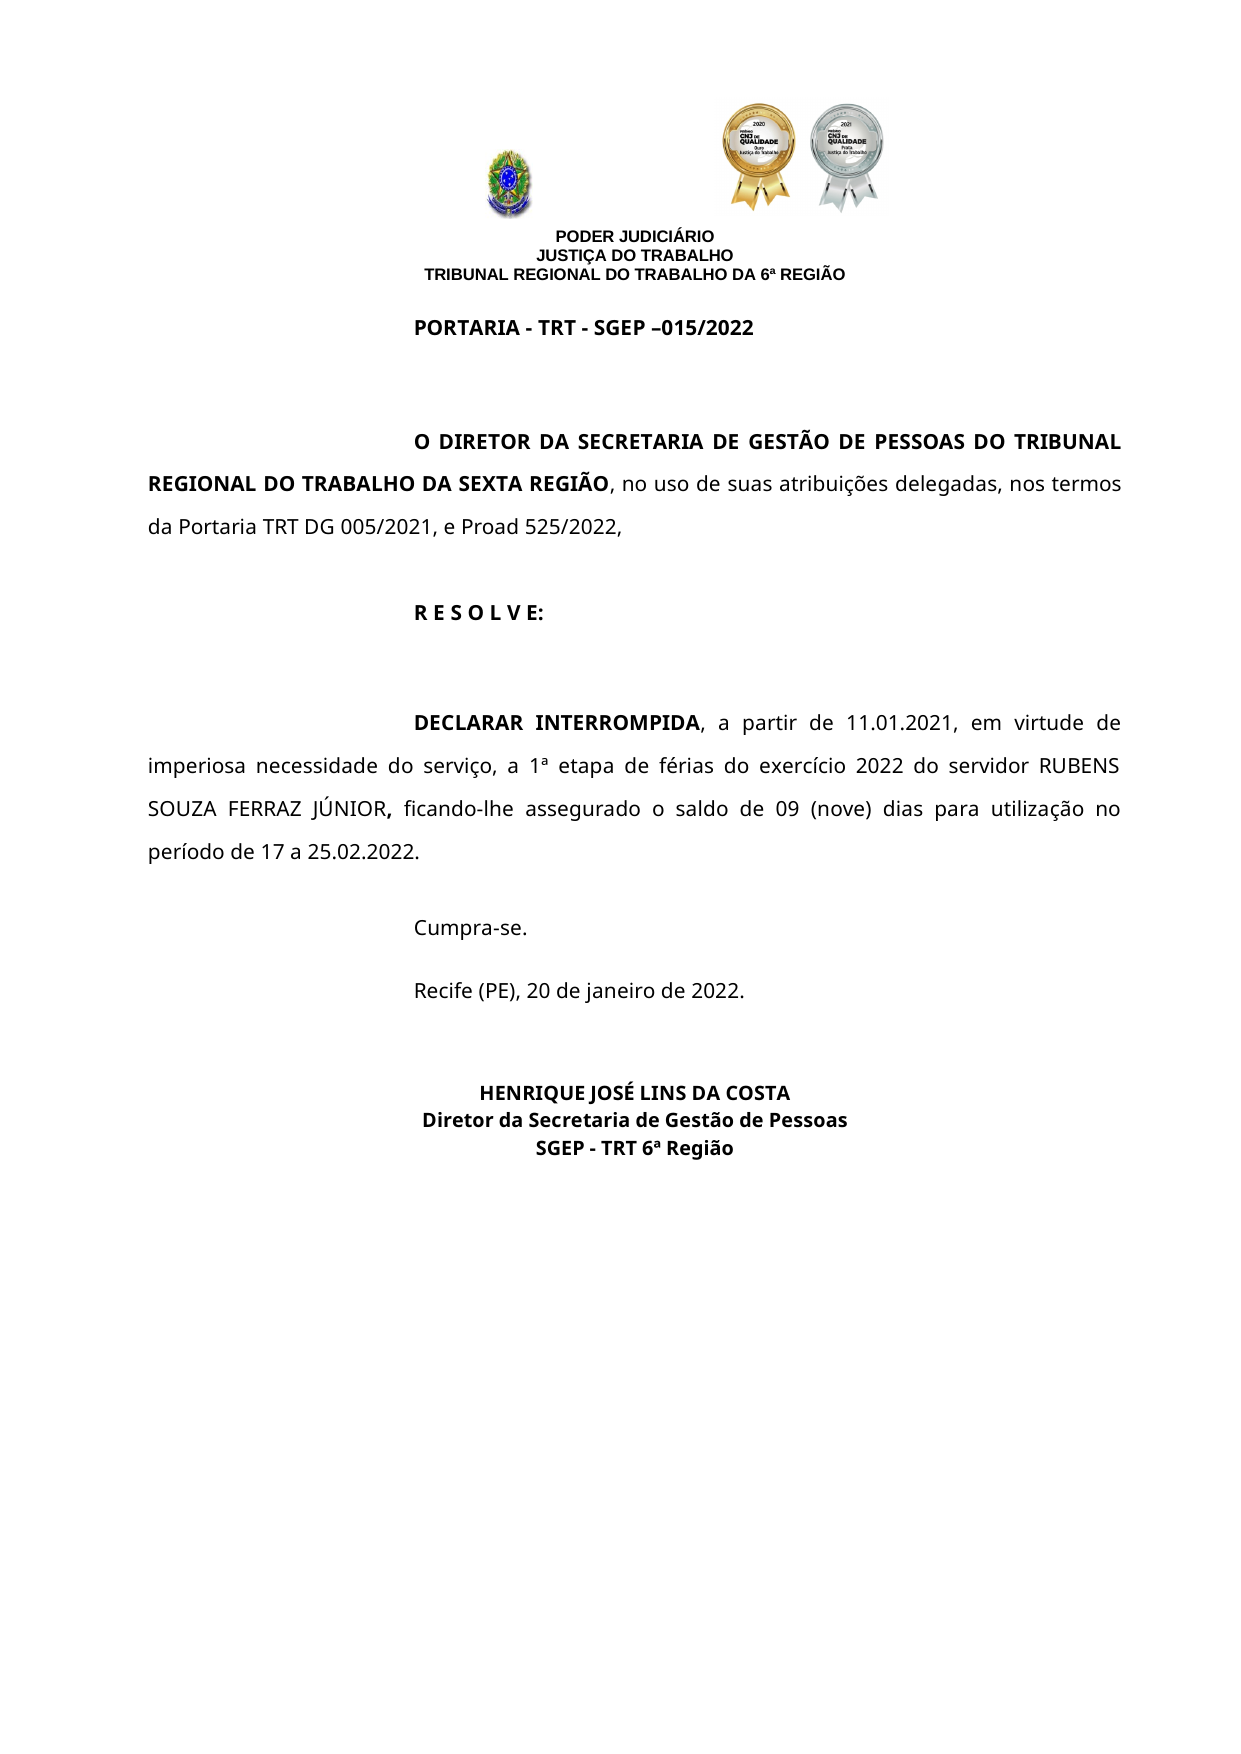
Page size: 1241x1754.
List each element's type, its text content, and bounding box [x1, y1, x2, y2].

text SGEP - TRT 6ª Região [148, 1133, 1122, 1161]
text TRIBUNAL REGIONAL DO TRABALHO DA 6ª REGIÃO [148, 265, 1122, 284]
text PORTARIA - TRT - SGEP –015/2022 [148, 303, 1122, 341]
text JUSTIÇA DO TRABALHO [148, 246, 1122, 265]
text DECLARAR INTERROMPIDA, a partir de 11.01.2021, em virtude de imperiosa necessidade do serviço, a 1ª etapa de férias do exercício 2022 do servidor RUBENS SOUZA FERRAZ JÚNIOR, ficando-lhe assegurado o saldo de 09 (nove) dias para utilização no período de 17 a 25.02.2022. [148, 708, 1122, 865]
text PODER JUDICIÁRIO [148, 227, 1122, 246]
text Diretor da Secretaria de Gestão de Pessoas [148, 1106, 1122, 1133]
text O DIRETOR DA SECRETARIA DE GESTÃO DE PESSOAS DO TRIBUNAL REGIONAL DO TRABALHO DA SEXTA REGIÃO, no uso de suas atribuições delegadas, nos termos da Portaria TRT DG 005/2021, e Proad 525/2022, [148, 427, 1122, 541]
text Recife (PE), 20 de janeiro de 2022. [148, 967, 1122, 1004]
text HENRIQUE JOSÉ LINS DA COSTA [148, 1078, 1122, 1106]
text Cumpra-se. [148, 904, 1122, 942]
picture [485, 149, 533, 219]
text R E S O L V E: [148, 597, 1122, 626]
